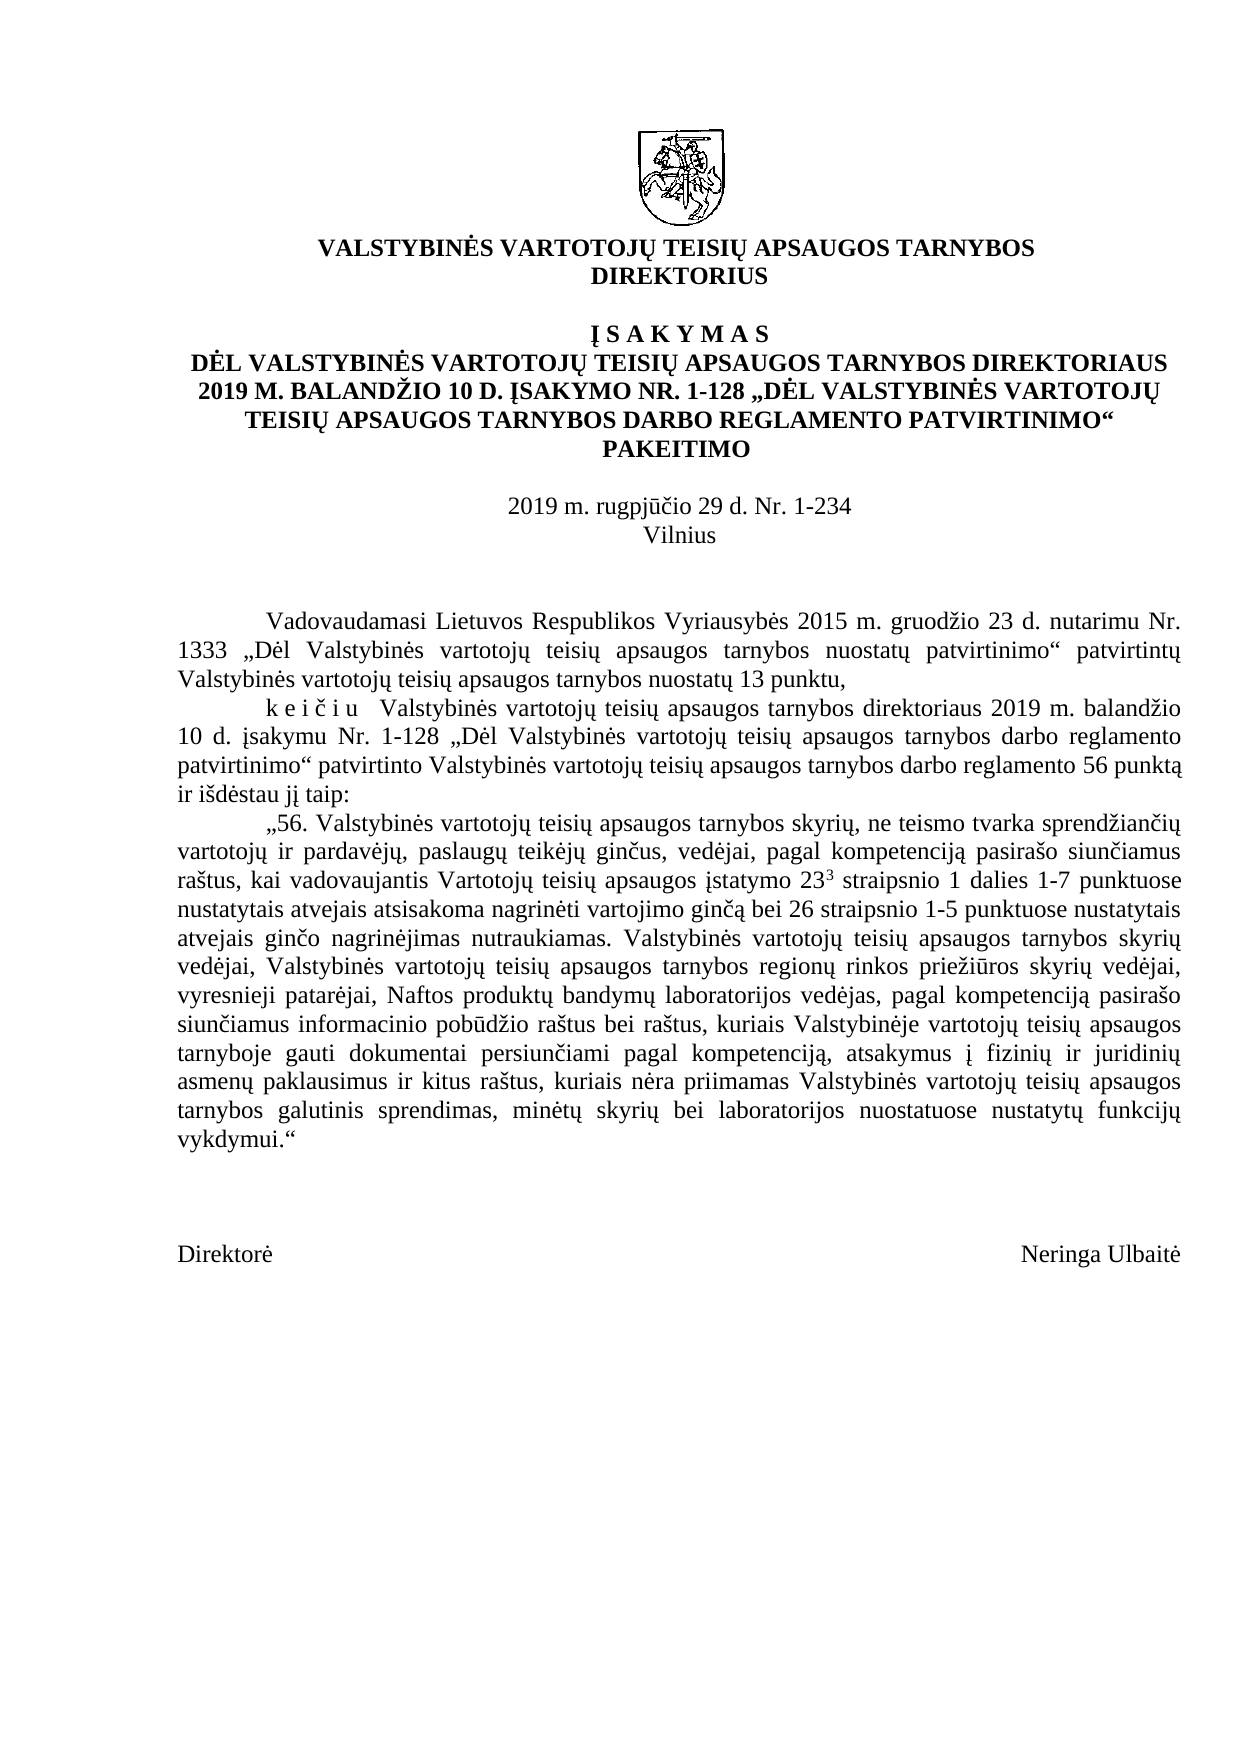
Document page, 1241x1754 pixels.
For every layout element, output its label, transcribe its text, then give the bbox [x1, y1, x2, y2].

text „56. Valstybinės vartotojų teisių apsaugos tarnybos skyrių, ne teismo tvarka sprendžiančių vartotojų ir pardavėjų, paslaugų teikėjų ginčus, vedėjai, pagal kompetenciją pasirašo siunčiamus raštus, kai vadovaujantis Vartotojų teisių apsaugos įstatymo 233 straipsnio 1 dalies 1-7 punktuose nustatytais atvejais atsisakoma nagrinėti vartojimo ginčą bei 26 straipsnio 1-5 punktuose nustatytais atvejais ginčo nagrinėjimas nutraukiamas. Valstybinės vartotojų teisių apsaugos tarnybos skyrių vedėjai, Valstybinės vartotojų teisių apsaugos tarnybos regionų rinkos priežiūros skyrių vedėjai, vyresnieji patarėjai, Naftos produktų bandymų laboratorijos vedėjas, pagal kompetenciją pasirašo siunčiamus informacinio pobūdžio raštus bei raštus, kuriais Valstybinėje vartotojų teisių apsaugos tarnyboje gauti dokumentai persiunčiami pagal kompetenciją, atsakymus į fizinių ir juridinių asmenų paklausimus ir kitus raštus, kuriais nėra priimamas Valstybinės vartotojų teisių apsaugos tarnybos galutinis sprendimas, minėtų skyrių bei laboratorijos nuostatuose nustatytų funkcijų vykdymui.“ [177, 808, 1182, 1153]
text ĮSAKYMAS [177, 319, 1182, 348]
text VALSTYBINĖS VARTOTOJŲ TEISIŲ APSAUGOS TARNYBOS [177, 233, 1182, 261]
text Vilnius [177, 520, 1182, 549]
text DĖL VALSTYBINĖS VARTOTOJŲ TEISIŲ APSAUGOS TARNYBOS DIREKTORIAUS 2019 M. BALANDŽIO 10 D. ĮSAKYMO NR. 1-128 „DĖL VALSTYBINĖS VARTOTOJŲ TEISIŲ APSAUGOS TARNYBOS DARBO REGLAMENTO PATVIRTINIMO“ PAKEITIMO [177, 348, 1182, 463]
text 2019 m. rugpjūčio 29 d. Nr. 1-234 [177, 491, 1182, 520]
text Vadovaudamasi Lietuvos Respublikos Vyriausybės 2015 m. gruodžio 23 d. nutarimu Nr. 1333 „Dėl Valstybinės vartotojų teisių apsaugos tarnybos nuostatų patvirtinimo“ patvirtintų Valstybinės vartotojų teisių apsaugos tarnybos nuostatų 13 punktu, [177, 606, 1182, 693]
text Direktorė Neringa Ulbaitė [177, 1239, 1182, 1268]
text DIREKTORIUS [177, 261, 1182, 290]
text keičiu Valstybinės vartotojų teisių apsaugos tarnybos direktoriaus 2019 m. balandžio 10 d. įsakymu Nr. 1-128 „Dėl Valstybinės vartotojų teisių apsaugos tarnybos darbo reglamento patvirtinimo“ patvirtinto Valstybinės vartotojų teisių apsaugos tarnybos darbo reglamento 56 punktą ir išdėstau jį taip: [177, 693, 1182, 808]
